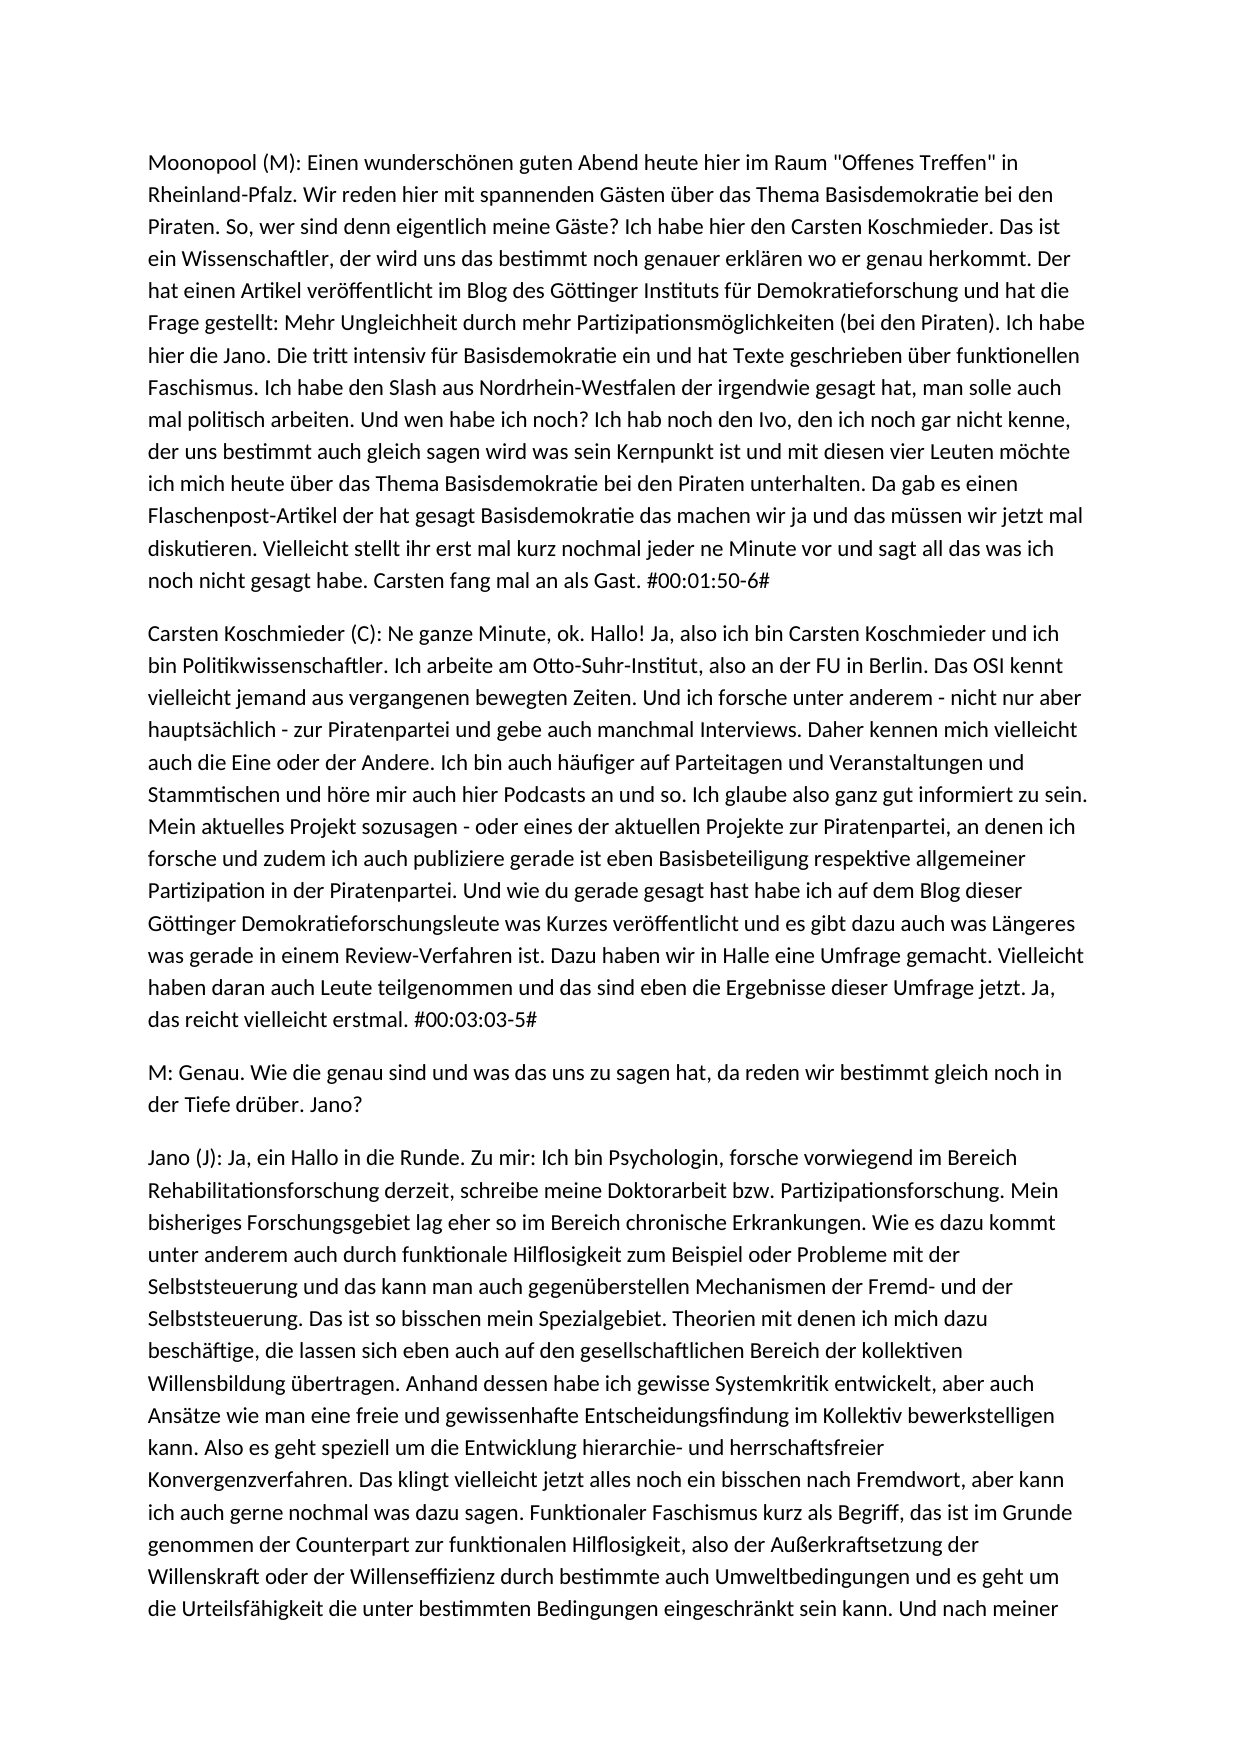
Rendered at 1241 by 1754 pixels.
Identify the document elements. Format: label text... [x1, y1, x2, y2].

text Moonopool (M): Einen wunderschönen guten Abend heute hier im Raum "Offenes Treffen" in Rheinland-Pfalz. Wir reden hier mit spannenden Gästen über das Thema Basisdemokratie bei den Piraten. So, wer sind denn eigentlich meine Gäste? Ich habe hier den Carsten Koschmieder. Das ist ein Wissenschaftler, der wird uns das bestimmt noch genauer erklären wo er genau herkommt. Der hat einen Artikel veröffentlicht im Blog des Göttinger Instituts für Demokratieforschung und hat die Frage gestellt: Mehr Ungleichheit durch mehr Partizipationsmöglichkeiten (bei den Piraten). Ich habe hier die Jano. Die tritt intensiv für Basisdemokratie ein und hat Texte geschrieben über funktionellen Faschismus. Ich habe den Slash aus Nordrhein-Westfalen der irgendwie gesagt hat, man solle auch mal politisch arbeiten. Und wen habe ich noch? Ich hab noch den Ivo, den ich noch gar nicht kenne, der uns bestimmt auch gleich sagen wird was sein Kernpunkt ist und mit diesen vier Leuten möchte ich mich heute über das Thema Basisdemokratie bei den Piraten unterhalten. Da gab es einen Flaschenpost-Artikel der hat gesagt Basisdemokratie das machen wir ja und das müssen wir jetzt mal diskutieren. Vielleicht stellt ihr erst mal kurz nochmal jeder ne Minute vor und sagt all das was ich noch nicht gesagt habe. Carsten fang mal an als Gast. #00:01:50-6# [148, 148, 1093, 594]
text M: Genau. Wie die genau sind und was das uns zu sagen hat, da reden wir bestimmt gleich noch in der Tiefe drüber. Jano? [148, 1058, 1093, 1118]
text Jano (J): Ja, ein Hallo in die Runde. Zu mir: Ich bin Psychologin, forsche vorwiegend im Bereich Rehabilitationsforschung derzeit, schreibe meine Doktorarbeit bzw. Partizipationsforschung. Mein bisheriges Forschungsgebiet lag eher so im Bereich chronische Erkrankungen. Wie es dazu kommt unter anderem auch durch funktionale Hilflosigkeit zum Beispiel oder Probleme mit der Selbststeuerung und das kann man auch gegenüberstellen Mechanismen der Fremd- und der Selbststeuerung. Das ist so bisschen mein Spezialgebiet. Theorien mit denen ich mich dazu beschäftige, die lassen sich eben auch auf den gesellschaftlichen Bereich der kollektiven Willensbildung übertragen. Anhand dessen habe ich gewisse Systemkritik entwickelt, aber auch Ansätze wie man eine freie und gewissenhafte Entscheidungsfindung im Kollektiv bewerkstelligen kann. Also es geht speziell um die Entwicklung hierarchie- und herrschaftsfreier Konvergenzverfahren. Das klingt vielleicht jetzt alles noch ein bisschen nach Fremdwort, aber kann ich auch gerne nochmal was dazu sagen. Funktionaler Faschismus kurz als Begriff, das ist im Grunde genommen der Counterpart zur funktionalen Hilflosigkeit, also der Außerkraftsetzung der Willenskraft oder der Willenseffizienz durch bestimmte auch Umweltbedingungen und es geht um die Urteilsfähigkeit die unter bestimmten Bedingungen eingeschränkt sein kann. Und nach meiner [148, 1143, 1093, 1622]
text Carsten Koschmieder (C): Ne ganze Minute, ok. Hallo! Ja, also ich bin Carsten Koschmieder und ich bin Politikwissenschaftler. Ich arbeite am Otto-Suhr-Institut, also an der FU in Berlin. Das OSI kennt vielleicht jemand aus vergangenen bewegten Zeiten. Und ich forsche unter anderem - nicht nur aber hauptsächlich - zur Piratenpartei und gebe auch manchmal Interviews. Daher kennen mich vielleicht auch die Eine oder der Andere. Ich bin auch häufiger auf Parteitagen und Veranstaltungen und Stammtischen und höre mir auch hier Podcasts an und so. Ich glaube also ganz gut informiert zu sein. Mein aktuelles Projekt sozusagen - oder eines der aktuellen Projekte zur Piratenpartei, an denen ich forsche und zudem ich auch publiziere gerade ist eben Basisbeteiligung respektive allgemeiner Partizipation in der Piratenpartei. Und wie du gerade gesagt hast habe ich auf dem Blog dieser Göttinger Demokratieforschungsleute was Kurzes veröffentlicht und es gibt dazu auch was Längeres was gerade in einem Review-Verfahren ist. Dazu haben wir in Halle eine Umfrage gemacht. Vielleicht haben daran auch Leute teilgenommen und das sind eben die Ergebnisse dieser Umfrage jetzt. Ja, das reicht vielleicht erstmal. #00:03:03-5# [148, 619, 1093, 1033]
